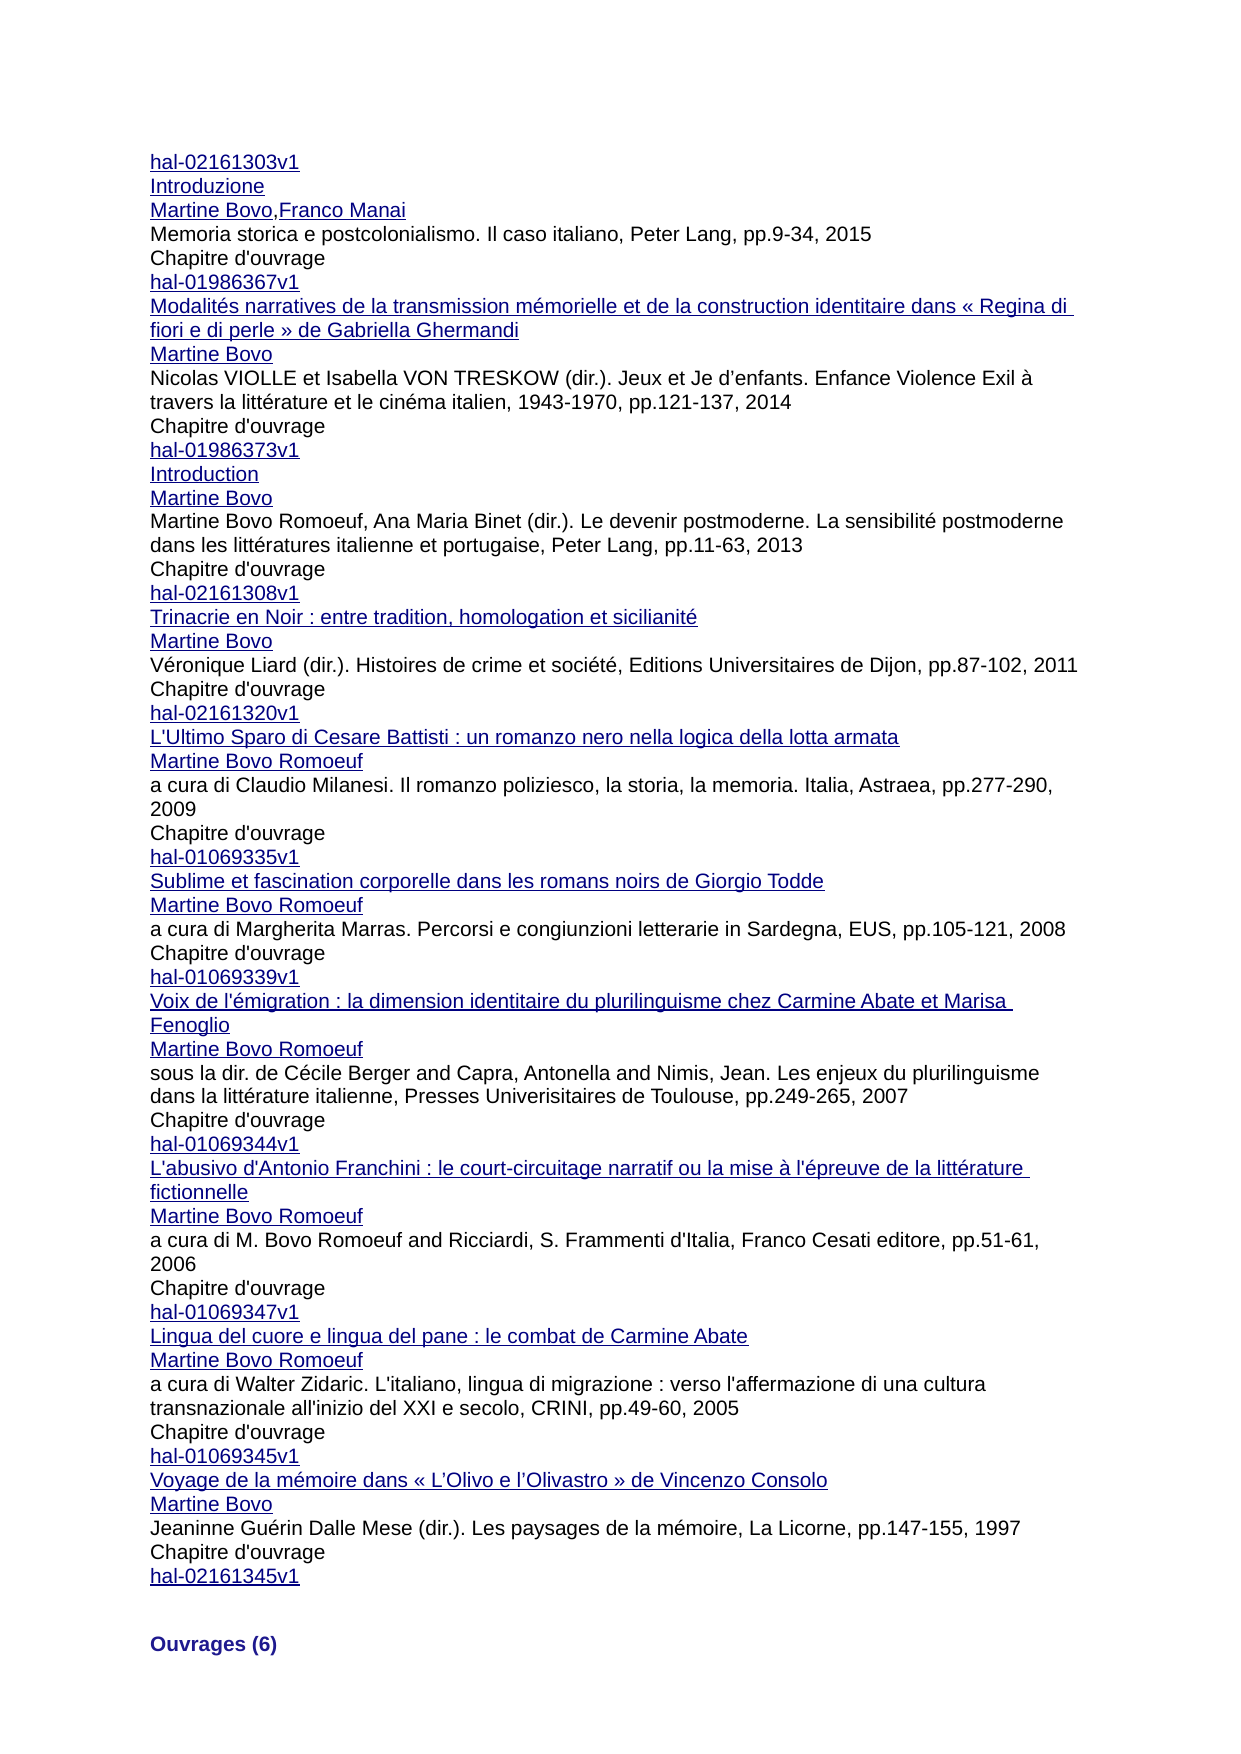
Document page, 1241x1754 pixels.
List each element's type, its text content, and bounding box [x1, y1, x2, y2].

table_cell Sublime et fascination corporelle dans les romans noirs de Giorgio Todde Martine Bovo Romoeuf a cura di Margherita Marras. Percorsi e congiunzioni letterarie in Sardegna, EUS, pp.105-121, 2008 Chapitre d'ouvrage hal-01069339v1 [150, 869, 1090, 988]
table_cell Modalités narratives de la transmission mémorielle et de la construction identitaire dans « Regina di fiori e di perle » de Gabriella Ghermandi Martine Bovo Nicolas VIOLLE et Isabella VON TRESKOW (dir.). Jeux et Je d’enfants. Enfance Violence Exil à travers la littérature et le cinéma italien, 1943-1970, pp.121-137, 2014 Chapitre d'ouvrage hal-01986373v1 [150, 294, 1090, 461]
subtitle Ouvrages (6) [150, 1632, 1090, 1656]
table_cell Introduction Martine Bovo Martine Bovo Romoeuf, Ana Maria Binet (dir.). Le devenir postmoderne. La sensibilité postmoderne dans les littératures italienne et portugaise, Peter Lang, pp.11-63, 2013 Chapitre d'ouvrage hal-02161308v1 [150, 461, 1090, 605]
table_cell Introduzione Martine Bovo,Franco Manai Memoria storica e postcolonialismo. Il caso italiano, Peter Lang, pp.9-34, 2015 Chapitre d'ouvrage hal-01986367v1 [150, 174, 1090, 294]
table_cell Lingua del cuore e lingua del pane : le combat de Carmine Abate Martine Bovo Romoeuf a cura di Walter Zidaric. L'italiano, lingua di migrazione : verso l'affermazione di una cultura transnazionale all'inizio del XXI e secolo, CRINI, pp.49-60, 2005 Chapitre d'ouvrage hal-01069345v1 [150, 1324, 1090, 1468]
table_cell L'abusivo d'Antonio Franchini : le court-circuitage narratif ou la mise à l'épreuve de la littérature fictionnelle Martine Bovo Romoeuf a cura di M. Bovo Romoeuf and Ricciardi, S. Frammenti d'Italia, Franco Cesati editore, pp.51-61, 2006 Chapitre d'ouvrage hal-01069347v1 [150, 1156, 1090, 1324]
table_cell Voyage de la mémoire dans « L’Olivo e l’Olivastro » de Vincenzo Consolo Martine Bovo Jeaninne Guérin Dalle Mese (dir.). Les paysages de la mémoire, La Licorne, pp.147-155, 1997 Chapitre d'ouvrage hal-02161345v1 [150, 1468, 1090, 1587]
table_cell Voix de l'émigration : la dimension identitaire du plurilinguisme chez Carmine Abate et Marisa Fenoglio Martine Bovo Romoeuf sous la dir. de Cécile Berger and Capra, Antonella and Nimis, Jean. Les enjeux du plurilinguisme dans la littérature italienne, Presses Univerisitaires de Toulouse, pp.249-265, 2007 Chapitre d'ouvrage hal-01069344v1 [150, 989, 1090, 1156]
table_cell hal-02161303v1 [150, 150, 1090, 174]
table_cell L'Ultimo Sparo di Cesare Battisti : un romanzo nero nella logica della lotta armata Martine Bovo Romoeuf a cura di Claudio Milanesi. Il romanzo poliziesco, la storia, la memoria. Italia, Astraea, pp.277-290, 2009 Chapitre d'ouvrage hal-01069335v1 [150, 725, 1090, 869]
table_cell Trinacrie en Noir : entre tradition, homologation et sicilianité Martine Bovo Véronique Liard (dir.). Histoires de crime et société, Editions Universitaires de Dijon, pp.87-102, 2011 Chapitre d'ouvrage hal-02161320v1 [150, 605, 1090, 725]
